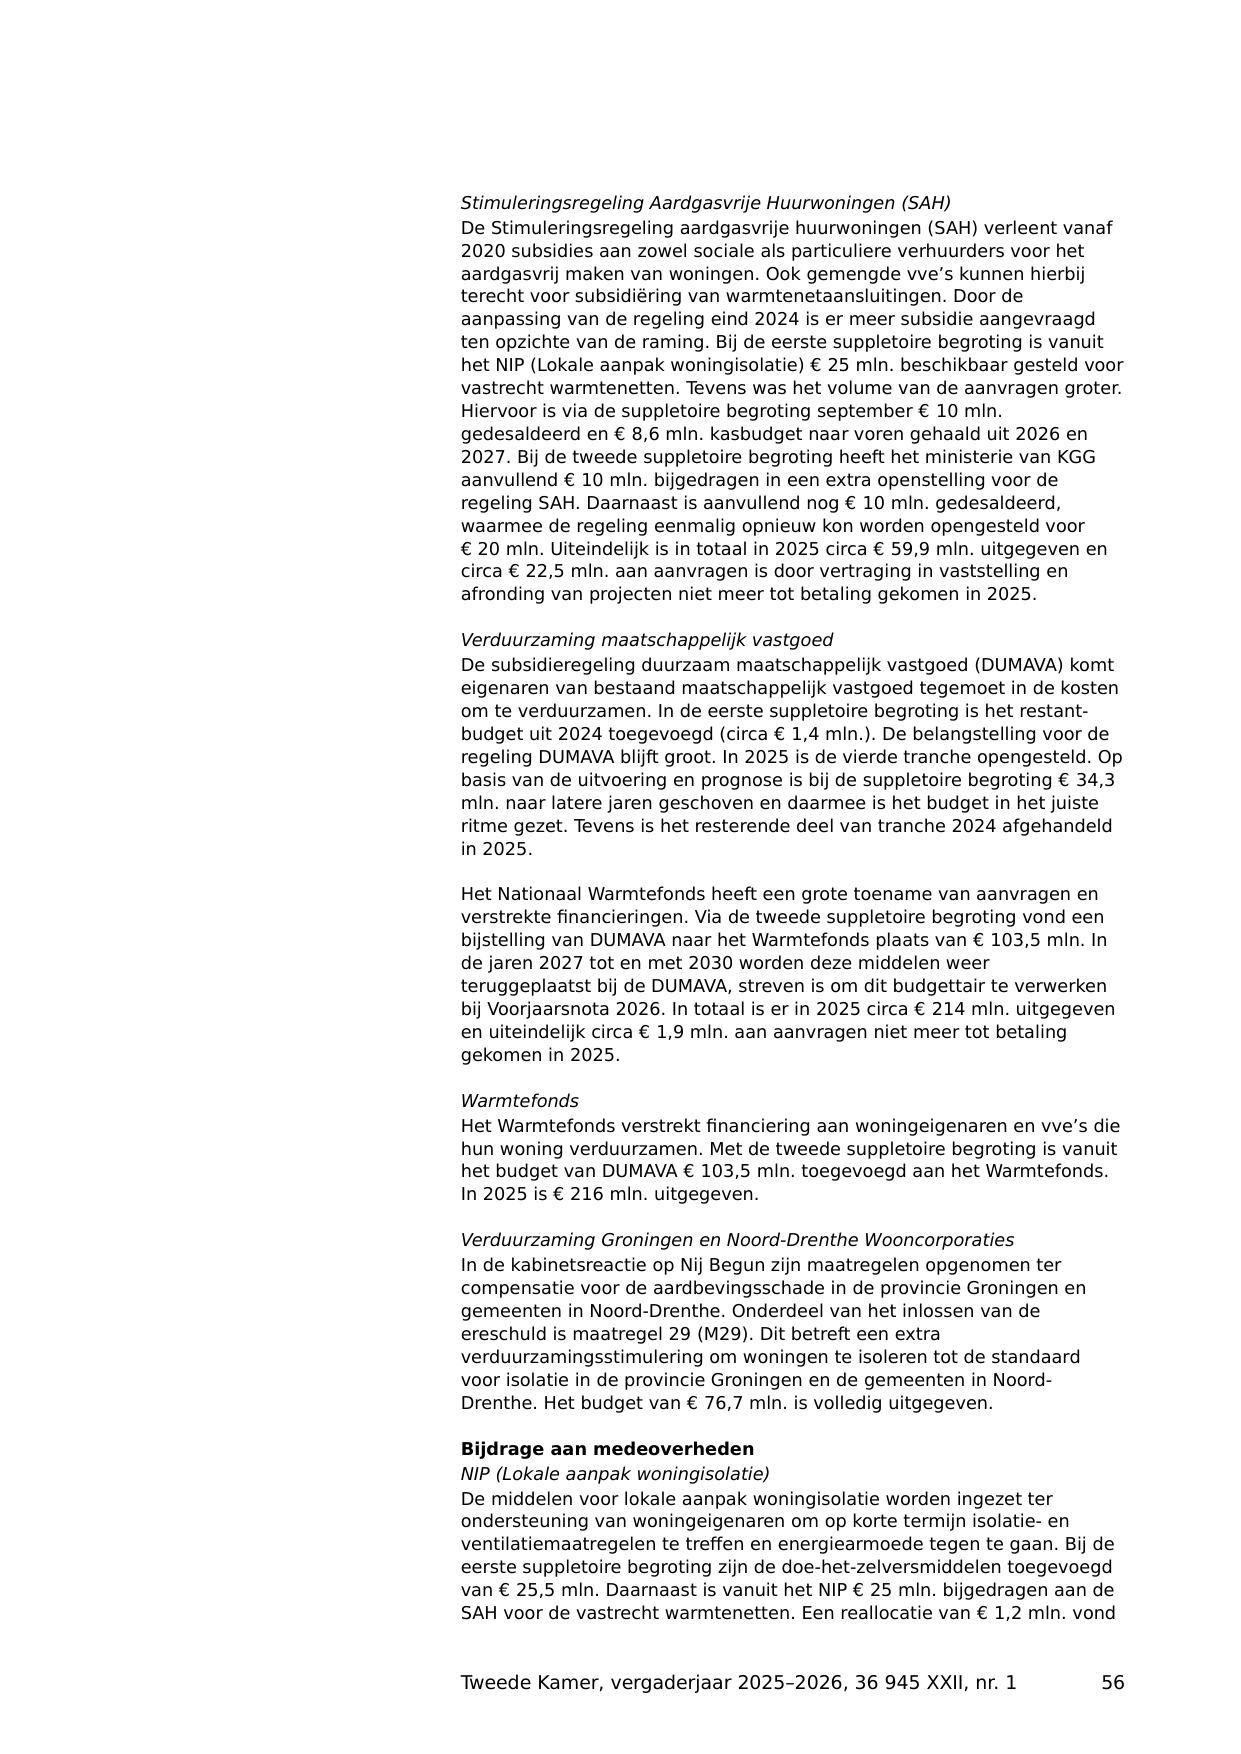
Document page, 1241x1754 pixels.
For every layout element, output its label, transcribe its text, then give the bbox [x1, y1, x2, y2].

text Het Warmtefonds verstrekt financiering aan woningeigenaren en vve’s die hun woning verduurzamen. Met de tweede suppletoire begroting is vanuit het budget van DUMAVA € 103,5 mln. toegevoegd aan het Warmtefonds. In 2025 is € 216 mln. uitgegeven. [461, 1114, 1125, 1205]
text De middelen voor lokale aanpak woningisolatie worden ingezet ter ondersteuning van woningeigenaren om op korte termĳn isolatie- en ventilatiemaatregelen te treffen en energiearmoede tegen te gaan. Bij de eerste suppletoire begroting zijn de doe-het-zelversmiddelen toegevoegd van € 25,5 mln. Daarnaast is vanuit het NIP € 25 mln. bijgedragen aan de SAH voor de vastrecht warmtenetten. Een reallocatie van € 1,2 mln. vond [461, 1487, 1125, 1624]
text De subsidieregeling duurzaam maatschappelĳk vastgoed (DUMAVA) komt eigenaren van bestaand maatschappelĳk vastgoed tegemoet in de kosten om te verduurzamen. In de eerste suppletoire begroting is het restant-budget uit 2024 toegevoegd (circa € 1,4 mln.). De belangstelling voor de regeling DUMAVA blijft groot. In 2025 is de vierde tranche opengesteld. Op basis van de uitvoering en prognose is bij de suppletoire begroting € 34,3 mln. naar latere jaren geschoven en daarmee is het budget in het juiste ritme gezet. Tevens is het resterende deel van tranche 2024 afgehandeld in 2025. [461, 653, 1125, 859]
text Bĳdrage aan medeoverheden [461, 1437, 1125, 1459]
text Stimuleringsregeling Aardgasvrĳe Huurwoningen (SAH) [461, 191, 1125, 214]
text In de kabinetsreactie op Nij Begun zijn maatregelen opgenomen ter compensatie voor de aardbevingsschade in de provincie Groningen en gemeenten in Noord-Drenthe. Onderdeel van het inlossen van de ereschuld is maatregel 29 (M29). Dit betreft een extra verduurzamingsstimulering om woningen te isoleren tot de standaard voor isolatie in de provincie Groningen en de gemeenten in Noord-Drenthe. Het budget van € 76,7 mln. is volledig uitgegeven. [461, 1253, 1125, 1414]
text De Stimuleringsregeling aardgasvrĳe huurwoningen (SAH) verleent vanaf 2020 subsidies aan zowel sociale als particuliere verhuurders voor het aardgasvrĳ maken van woningen. Ook gemengde vve’s kunnen hierbĳ terecht voor subsidiëring van warmtenetaansluitingen. Door de aanpassing van de regeling eind 2024 is er meer subsidie aangevraagd ten opzichte van de raming. Bij de eerste suppletoire begroting is vanuit het NIP (Lokale aanpak woningisolatie) € 25 mln. beschikbaar gesteld voor vastrecht warmtenetten. Tevens was het volume van de aanvragen groter. Hiervoor is via de suppletoire begroting september € 10 mln. gedesaldeerd en € 8,6 mln. kasbudget naar voren gehaald uit 2026 en 2027. Bij de tweede suppletoire begroting heeft het ministerie van KGG aanvullend € 10 mln. bijgedragen in een extra openstelling voor de regeling SAH. Daarnaast is aanvullend nog € 10 mln. gedesaldeerd, waarmee de regeling eenmalig opnieuw kon worden opengesteld voor € 20 mln. Uiteindelijk is in totaal in 2025 circa € 59,9 mln. uitgegeven en circa € 22,5 mln. aan aanvragen is door vertraging in vaststelling en afronding van projecten niet meer tot betaling gekomen in 2025. [461, 216, 1125, 605]
text Warmtefonds [461, 1089, 1125, 1112]
text Het Nationaal Warmtefonds heeft een grote toename van aanvragen en verstrekte financieringen. Via de tweede suppletoire begroting vond een bijstelling van DUMAVA naar het Warmtefonds plaats van € 103,5 mln. In de jaren 2027 tot en met 2030 worden deze middelen weer teruggeplaatst bij de DUMAVA, streven is om dit budgettair te verwerken bij Voorjaarsnota 2026. In totaal is er in 2025 circa € 214 mln. uitgegeven en uiteindelijk circa € 1,9 mln. aan aanvragen niet meer tot betaling gekomen in 2025. [461, 882, 1125, 1066]
text NIP (Lokale aanpak woningisolatie) [461, 1462, 1125, 1484]
text Verduurzaming maatschappelĳk vastgoed [461, 628, 1125, 651]
text Verduurzaming Groningen en Noord-Drenthe Wooncorporaties [461, 1228, 1125, 1251]
